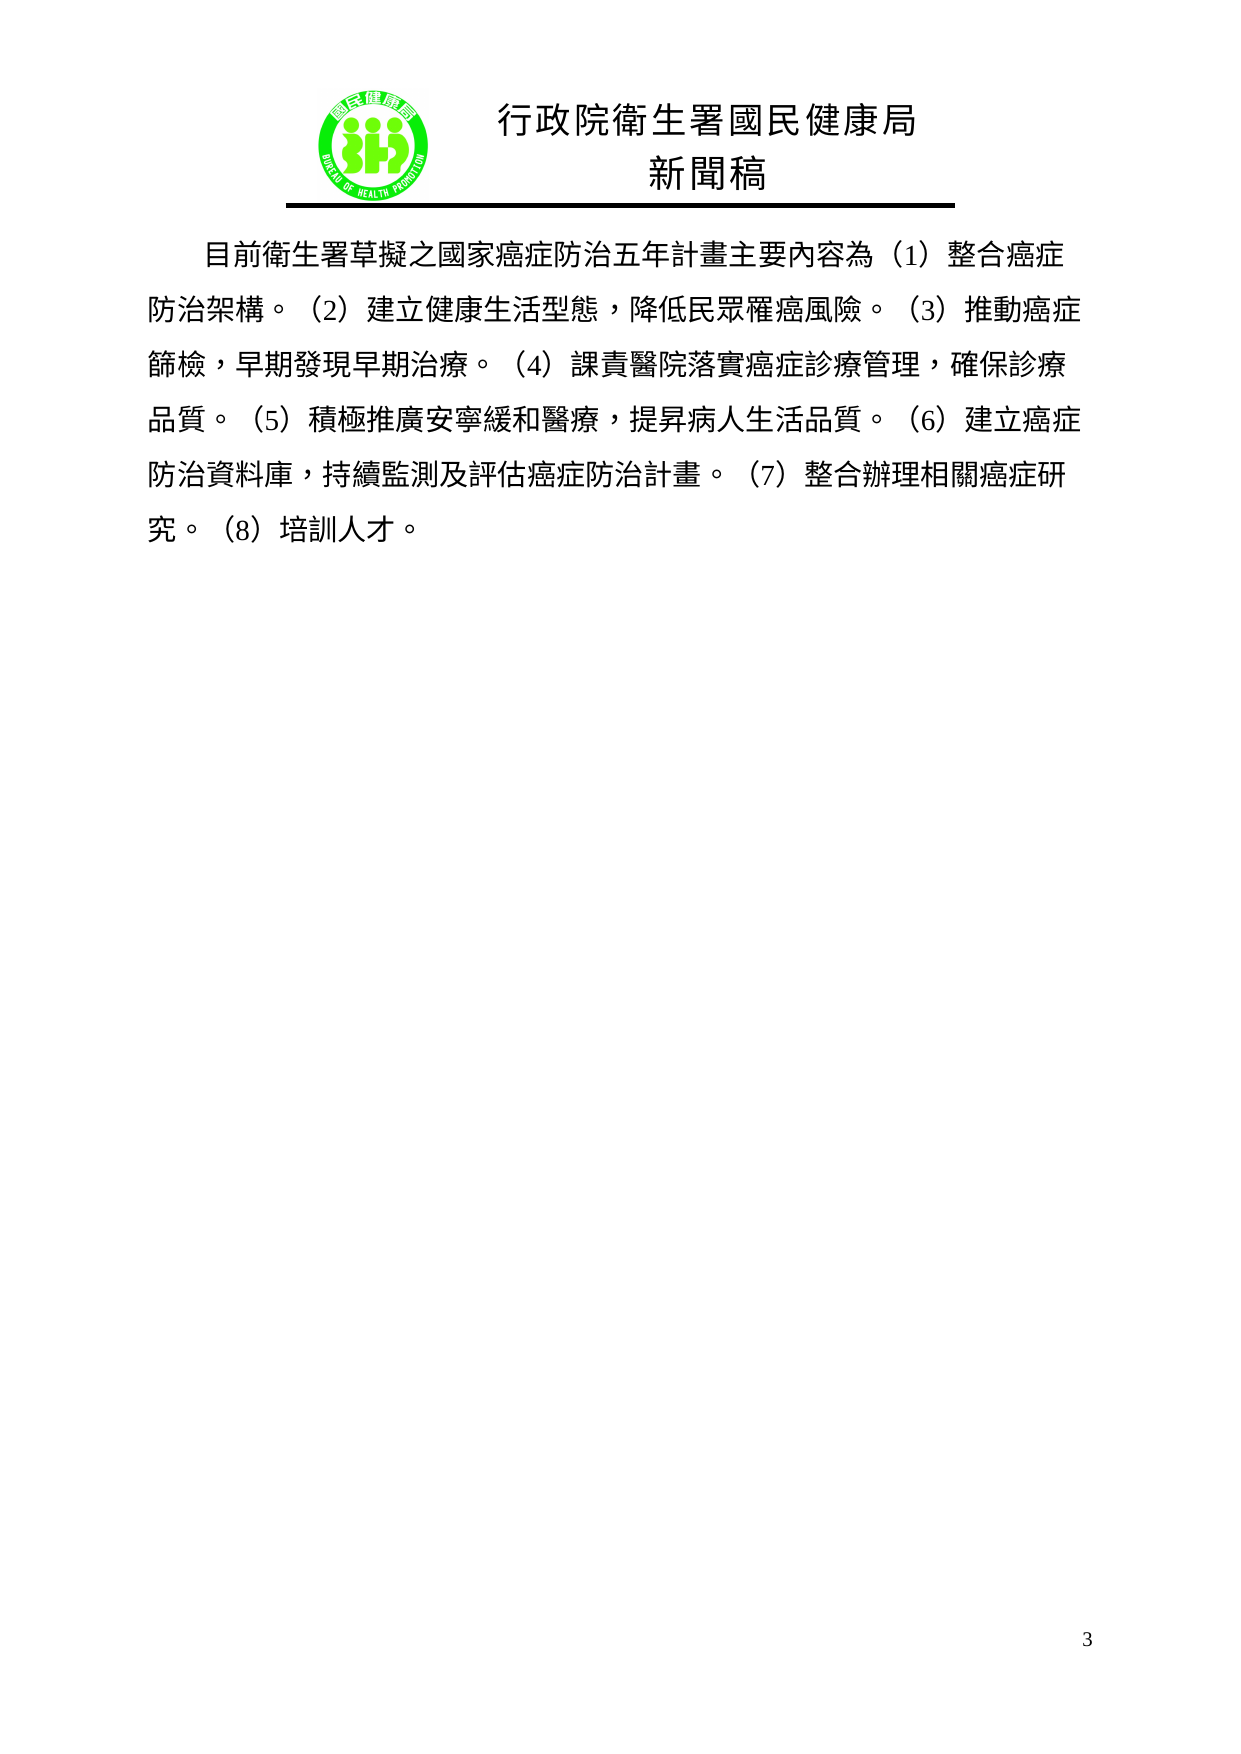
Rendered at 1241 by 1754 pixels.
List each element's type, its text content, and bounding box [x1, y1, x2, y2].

text 目前衛生署草擬之國家癌症防治五年計畫主要內容為（1）整合癌症防治架構。（2）建立健康生活型態，降低民眾罹癌風險。（3）推動癌症篩檢，早期發現早期治療。（4）課責醫院落實癌症診療管理，確保診療品質。（5）積極推廣安寧緩和醫療，提昇病人生活品質。（6）建立癌症防治資料庫，持續監測及評估癌症防治計畫。（7）整合辦理相關癌症研究。（8）培訓人才。 [148, 232, 1092, 548]
